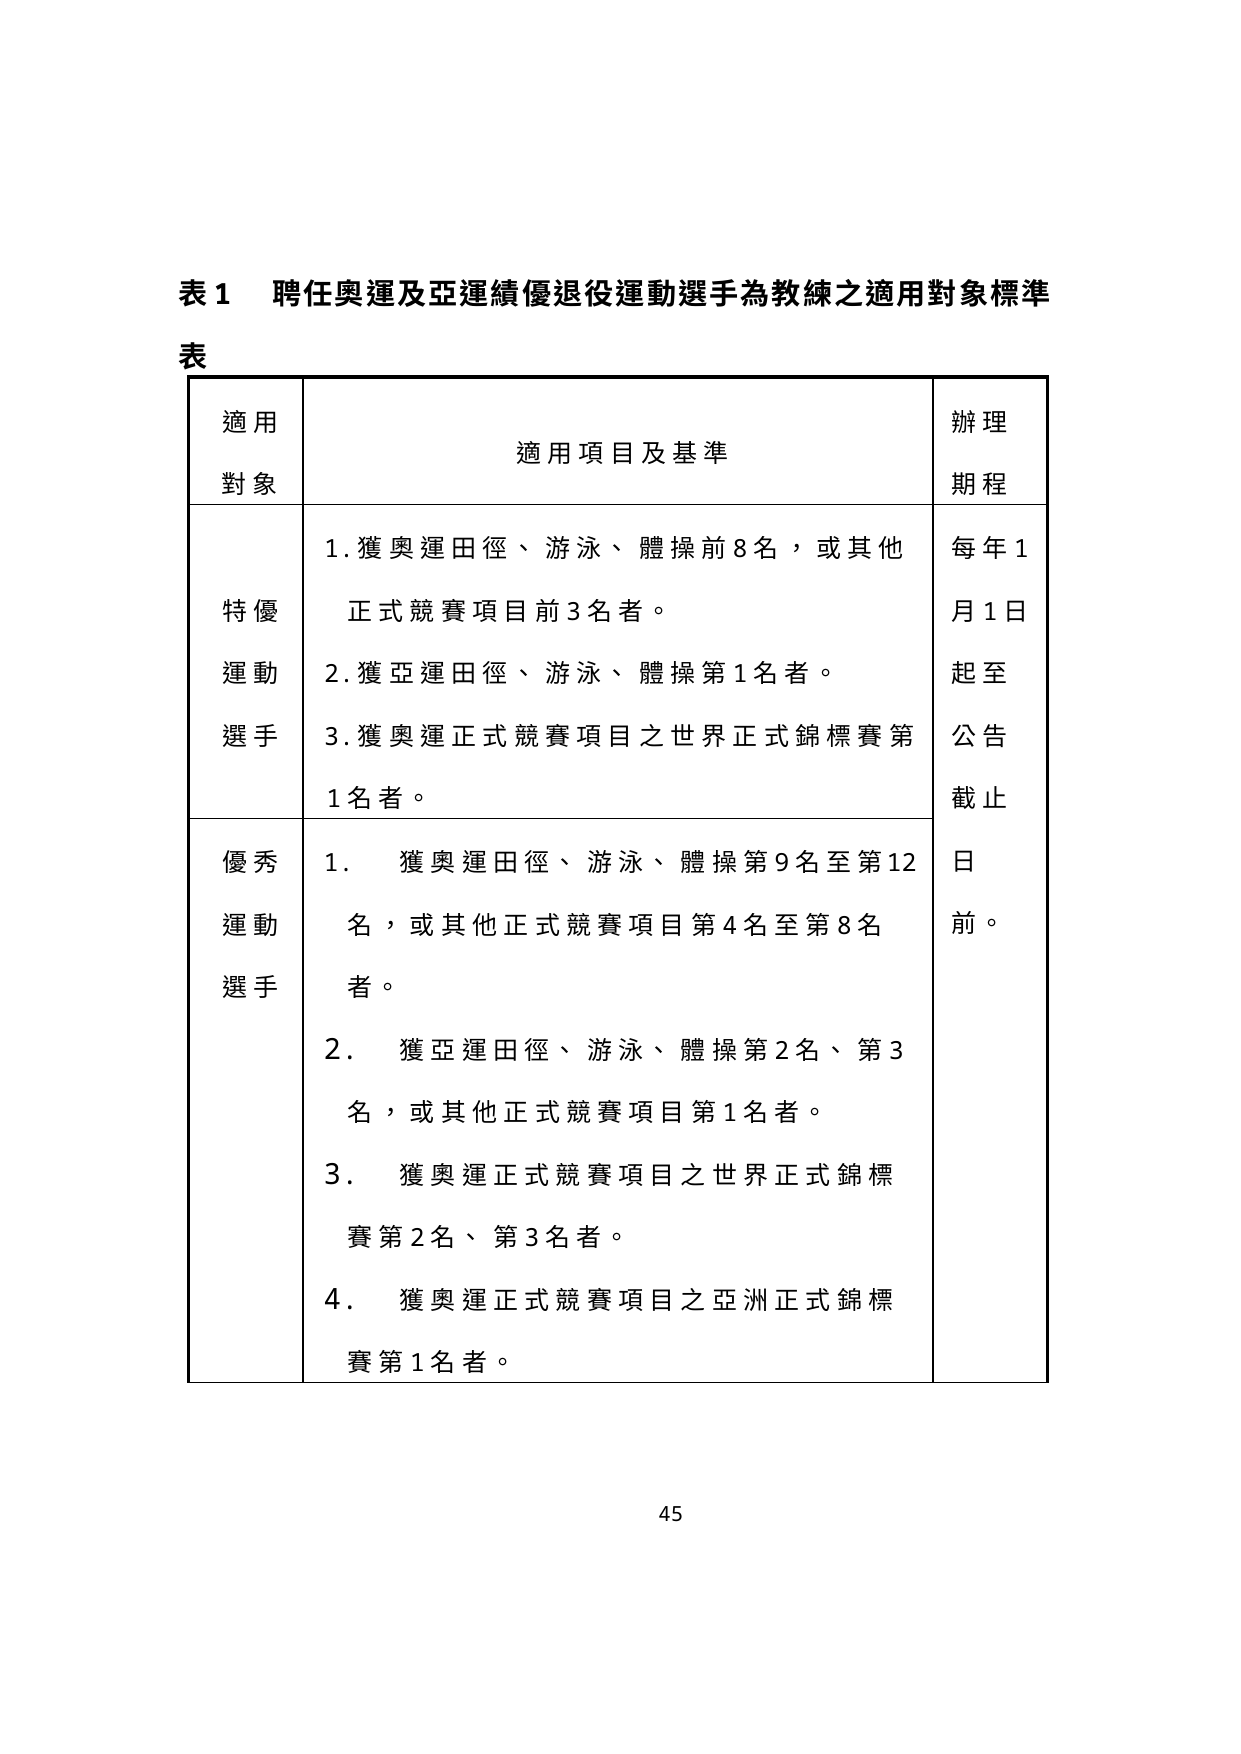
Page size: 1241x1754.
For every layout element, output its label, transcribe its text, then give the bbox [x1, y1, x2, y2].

table_cell 獲奧運田徑、游泳、體操第9名至第12名，或其他正式競賽項目第4名至第8名者。 獲亞運田徑、游泳、體操第2名、第3名，或其他正式競賽項目第1名者。 獲奧運正式競賽項目之世界正式錦標賽第2名、第3名者。 獲奧運正式競賽項目之亞洲正式錦標賽第1名者。 獲帕拉林匹克運動會第1名，或聽障達福林匹克運動會第1名者。 獲世界大學運動會田徑、游泳、體操前3名，或其他正式競賽項目第1名者。 [304, 819, 932, 1382]
table_cell 1.獲奧運田徑、游泳、體操前8名，或其他正式競賽項目前3名者。 2.獲亞運田徑、游泳、體操第1名者。 3.獲奧運正式競賽項目之世界正式錦標賽第1名者。 [304, 505, 932, 818]
table_header 辦理期程 [934, 379, 1046, 503]
table_header 適用項目及基準 [304, 379, 932, 503]
table_header 適用對象 [190, 379, 302, 503]
table_cell 每年1月1日起至公告截止日前。 [934, 505, 1046, 1382]
table_cell 優秀運動選手 [190, 819, 302, 1382]
text 表1 聘任奧運及亞運績優退役運動選手為教練之適用對象標準表 [177, 250, 1063, 375]
table_cell 特優運動選手 [190, 505, 302, 818]
